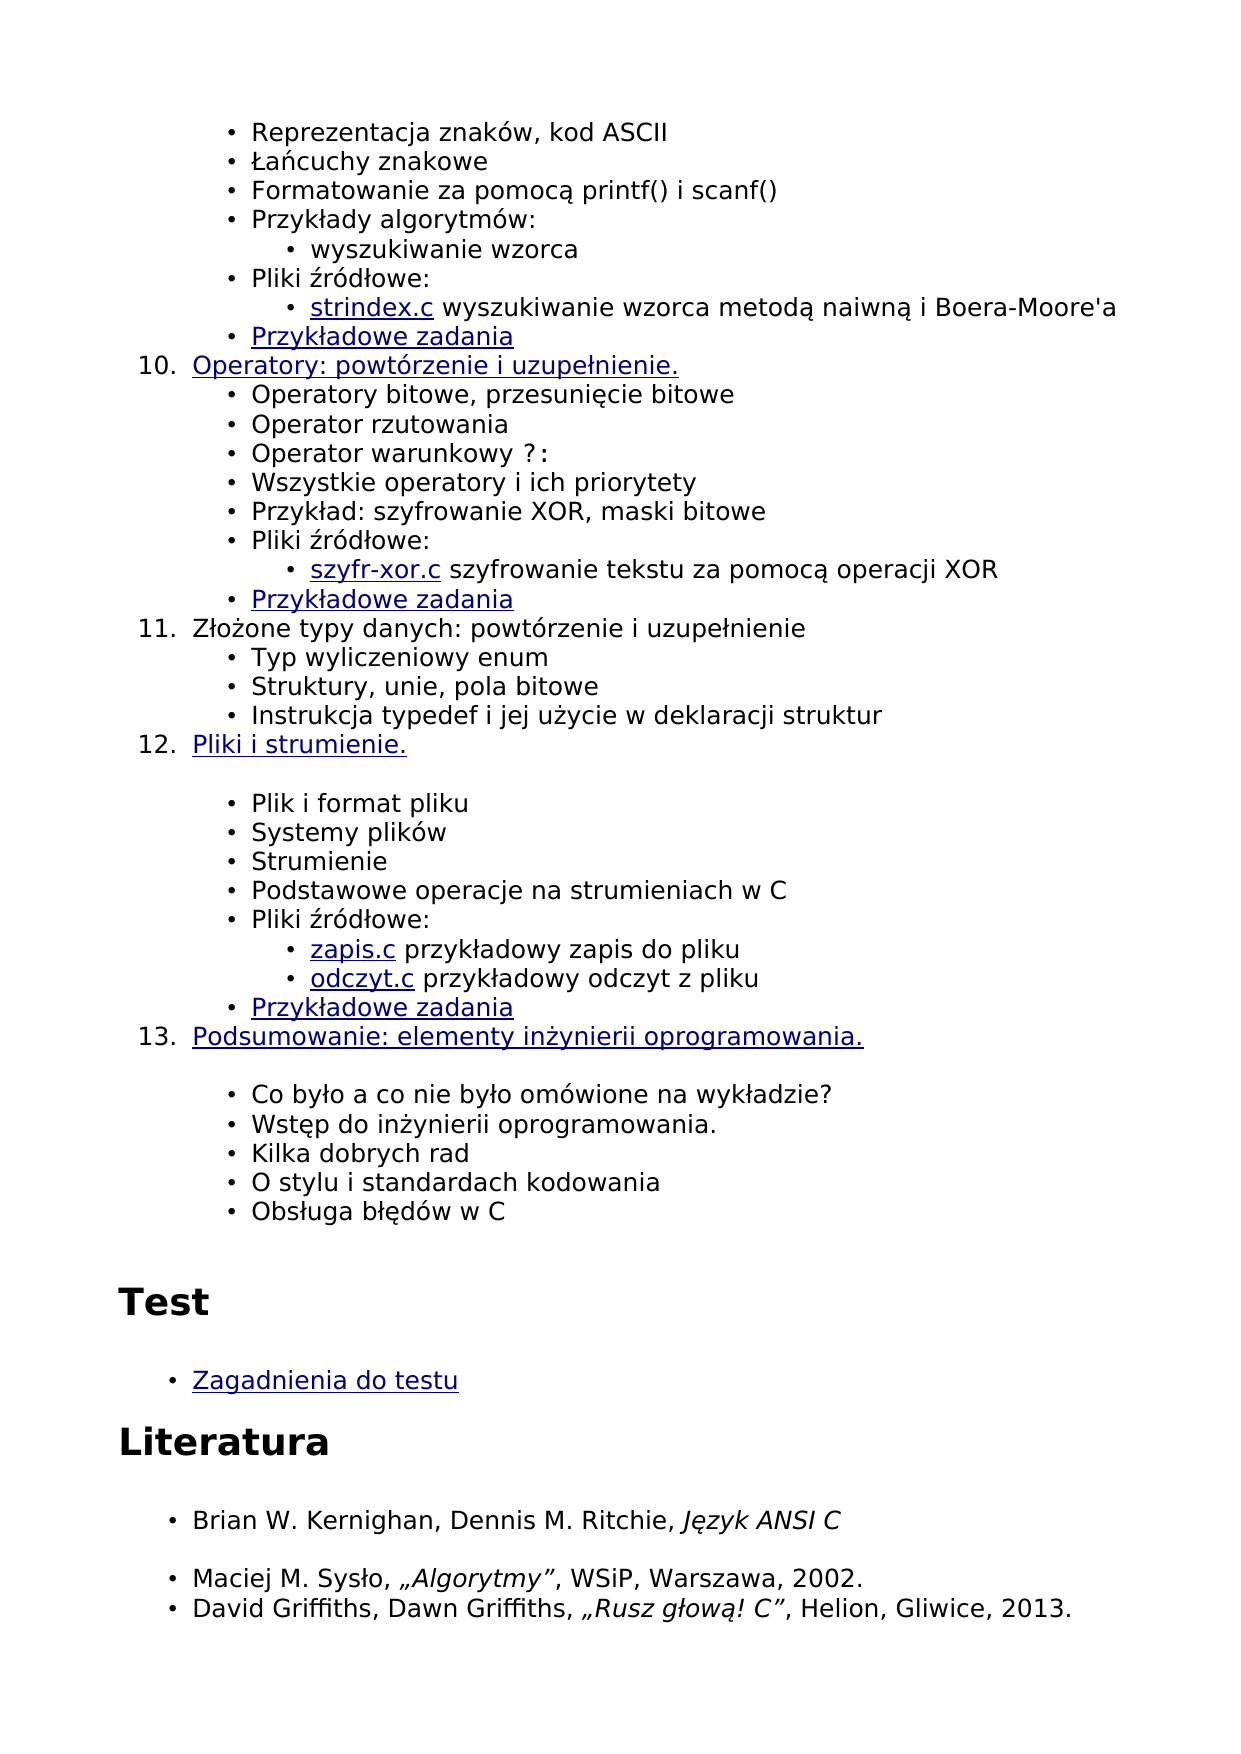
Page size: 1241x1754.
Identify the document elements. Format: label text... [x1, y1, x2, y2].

list Przykładowe zadania [236, 585, 1122, 614]
list O stylu i standardach kodowania [236, 1168, 1122, 1197]
list Systemy plików [236, 818, 1122, 847]
list Obsługa błędów w C [236, 1197, 1122, 1226]
list szyfr-xor.c szyfrowanie tekstu za pomocą operacji XOR [295, 556, 1122, 585]
list David Griffiths, Dawn Griffiths, „Rusz głową! C”, Helion, Gliwice, 2013. [177, 1594, 1122, 1623]
list Reprezentacja znaków, kod ASCII [236, 118, 1122, 147]
list Złożone typy danych: powtórzenie i uzupełnienie [177, 614, 1122, 643]
list Podstawowe operacje na strumieniach w C [236, 876, 1122, 906]
list zapis.c przykładowy zapis do pliku [295, 935, 1122, 964]
list Formatowanie za pomocą printf() i scanf() [236, 176, 1122, 206]
list Operatory: powtórzenie i uzupełnienie. [177, 351, 1122, 381]
list Przykładowe zadania [236, 322, 1122, 351]
list Maciej M. Sysło, „Algorytmy”, WSiP, Warszawa, 2002. [177, 1565, 1122, 1594]
list Łańcuchy znakowe [236, 147, 1122, 176]
list Wstęp do inżynierii oprogramowania. [236, 1110, 1122, 1139]
list Instrukcja typedef i jej użycie w deklaracji struktur [236, 701, 1122, 731]
subtitle Test [118, 1281, 1122, 1324]
list Struktury, unie, pola bitowe [236, 672, 1122, 701]
list Operator warunkowy ?: [236, 439, 1122, 468]
list Plik i format pliku [236, 789, 1122, 818]
list Pliki i strumienie. [177, 731, 1122, 789]
list Wszystkie operatory i ich priorytety [236, 468, 1122, 497]
list odczyt.c przykładowy odczyt z pliku [295, 964, 1122, 993]
list Zagadnienia do testu [177, 1367, 1122, 1396]
list Kilka dobrych rad [236, 1139, 1122, 1168]
list wyszukiwanie wzorca [295, 235, 1122, 264]
list Przykład: szyfrowanie XOR, maski bitowe [236, 497, 1122, 526]
list Przykładowe zadania [236, 993, 1122, 1022]
list Operatory bitowe, przesunięcie bitowe [236, 381, 1122, 410]
subtitle Literatura [118, 1421, 1122, 1464]
list Pliki źródłowe: [236, 526, 1122, 556]
list Strumienie [236, 847, 1122, 876]
list Pliki źródłowe: [236, 264, 1122, 293]
list Co było a co nie było omówione na wykładzie? [236, 1081, 1122, 1110]
list strindex.c wyszukiwanie wzorca metodą naiwną i Boera-Moore'a [295, 293, 1122, 322]
list Pliki źródłowe: [236, 906, 1122, 935]
list Operator rzutowania [236, 410, 1122, 439]
list Przykłady algorytmów: [236, 206, 1122, 235]
list Typ wyliczeniowy enum [236, 643, 1122, 672]
list Podsumowanie: elementy inżynierii oprogramowania. [177, 1022, 1122, 1081]
list Brian W. Kernighan, Dennis M. Ritchie, Język ANSI C [177, 1506, 1122, 1565]
